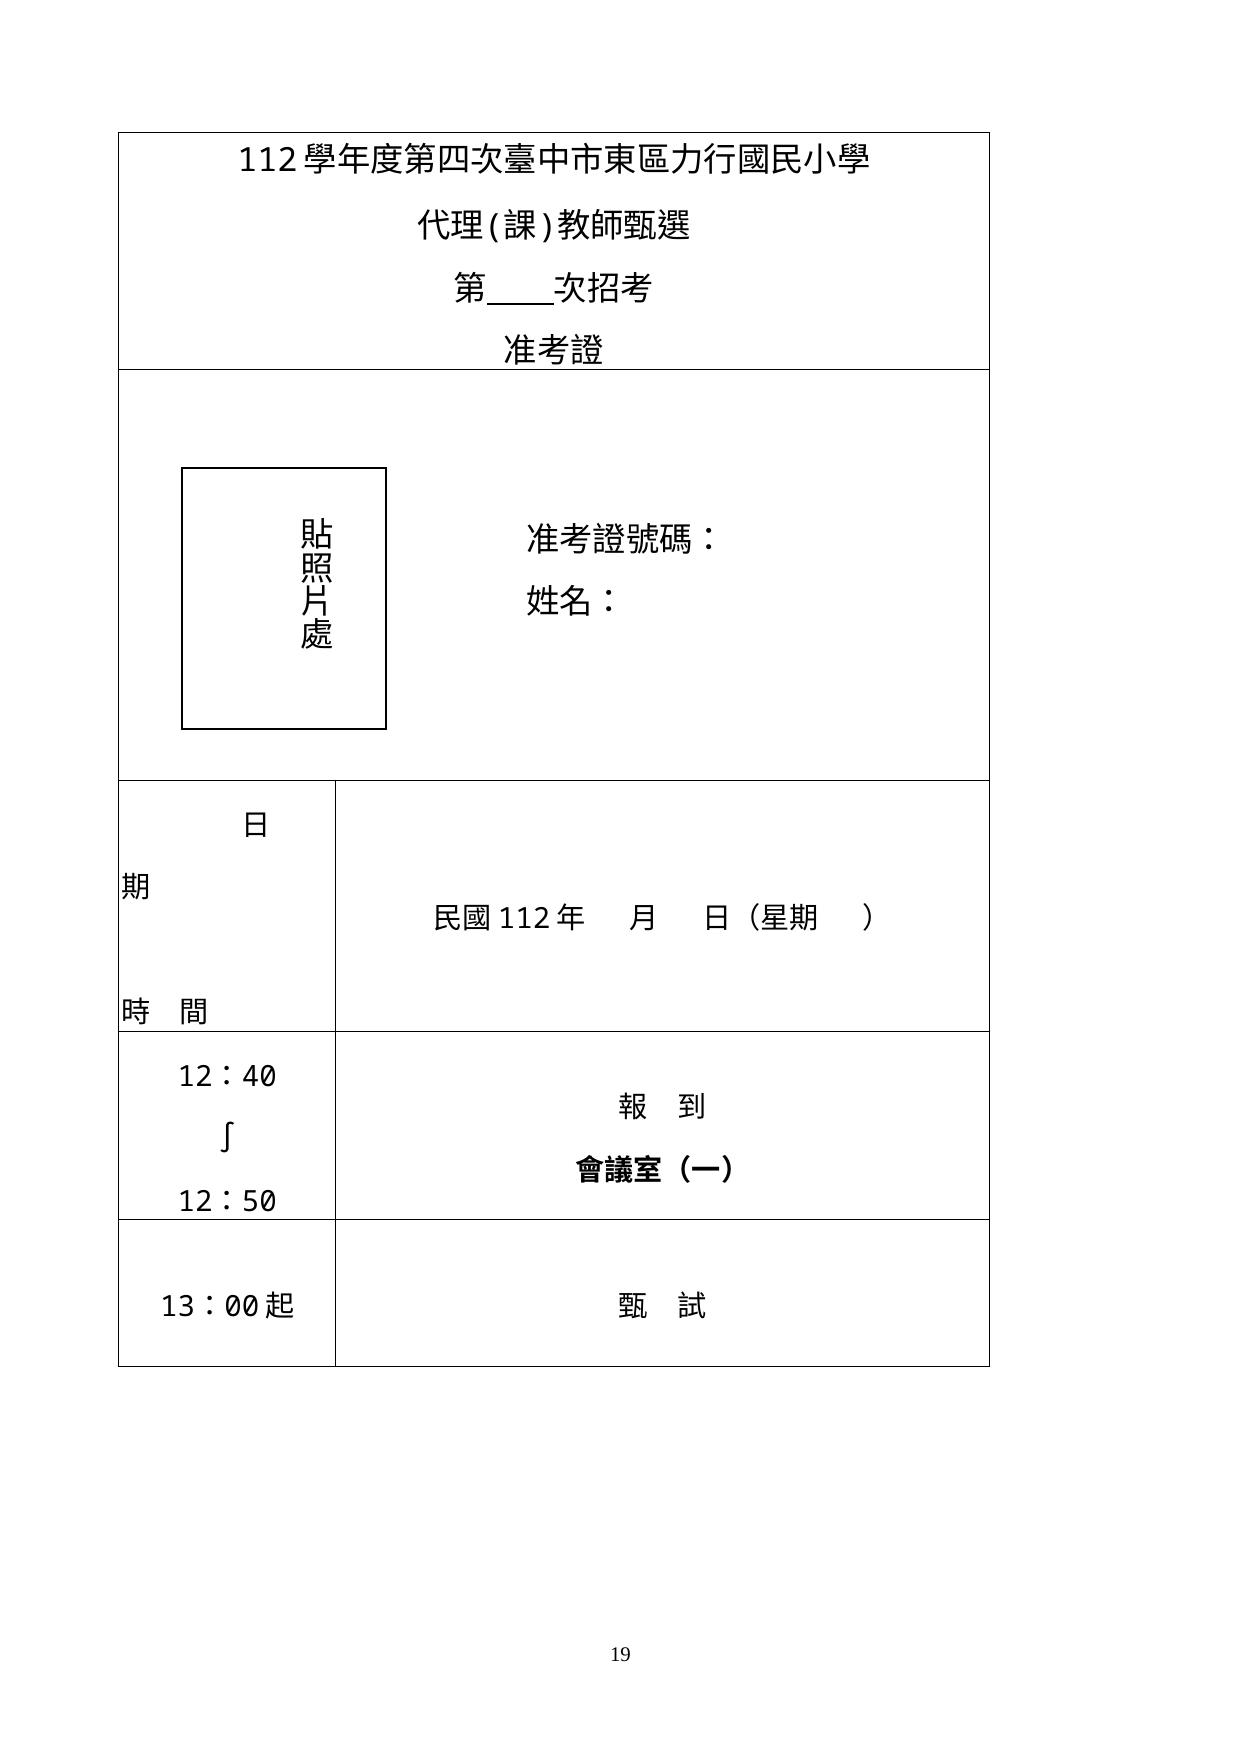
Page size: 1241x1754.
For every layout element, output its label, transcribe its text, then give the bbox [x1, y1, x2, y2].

table_cell 報 到 會議室（一） [336, 1032, 989, 1219]
table_cell 甄 試 [336, 1220, 989, 1366]
table_header 112學年度第四次臺中市東區力行國民小學 代理(課)教師甄選 第 次招考 准考證 [119, 133, 989, 369]
table_cell 准考證號碼： 姓名： [119, 370, 989, 780]
table_cell 日 期 時 間 [119, 781, 335, 1031]
table_cell 13：00起 [119, 1220, 335, 1366]
table_cell 12：40 ∫ 12：50 [119, 1032, 335, 1219]
table_cell 民國112年 月 日（星期 ） [336, 781, 989, 1031]
